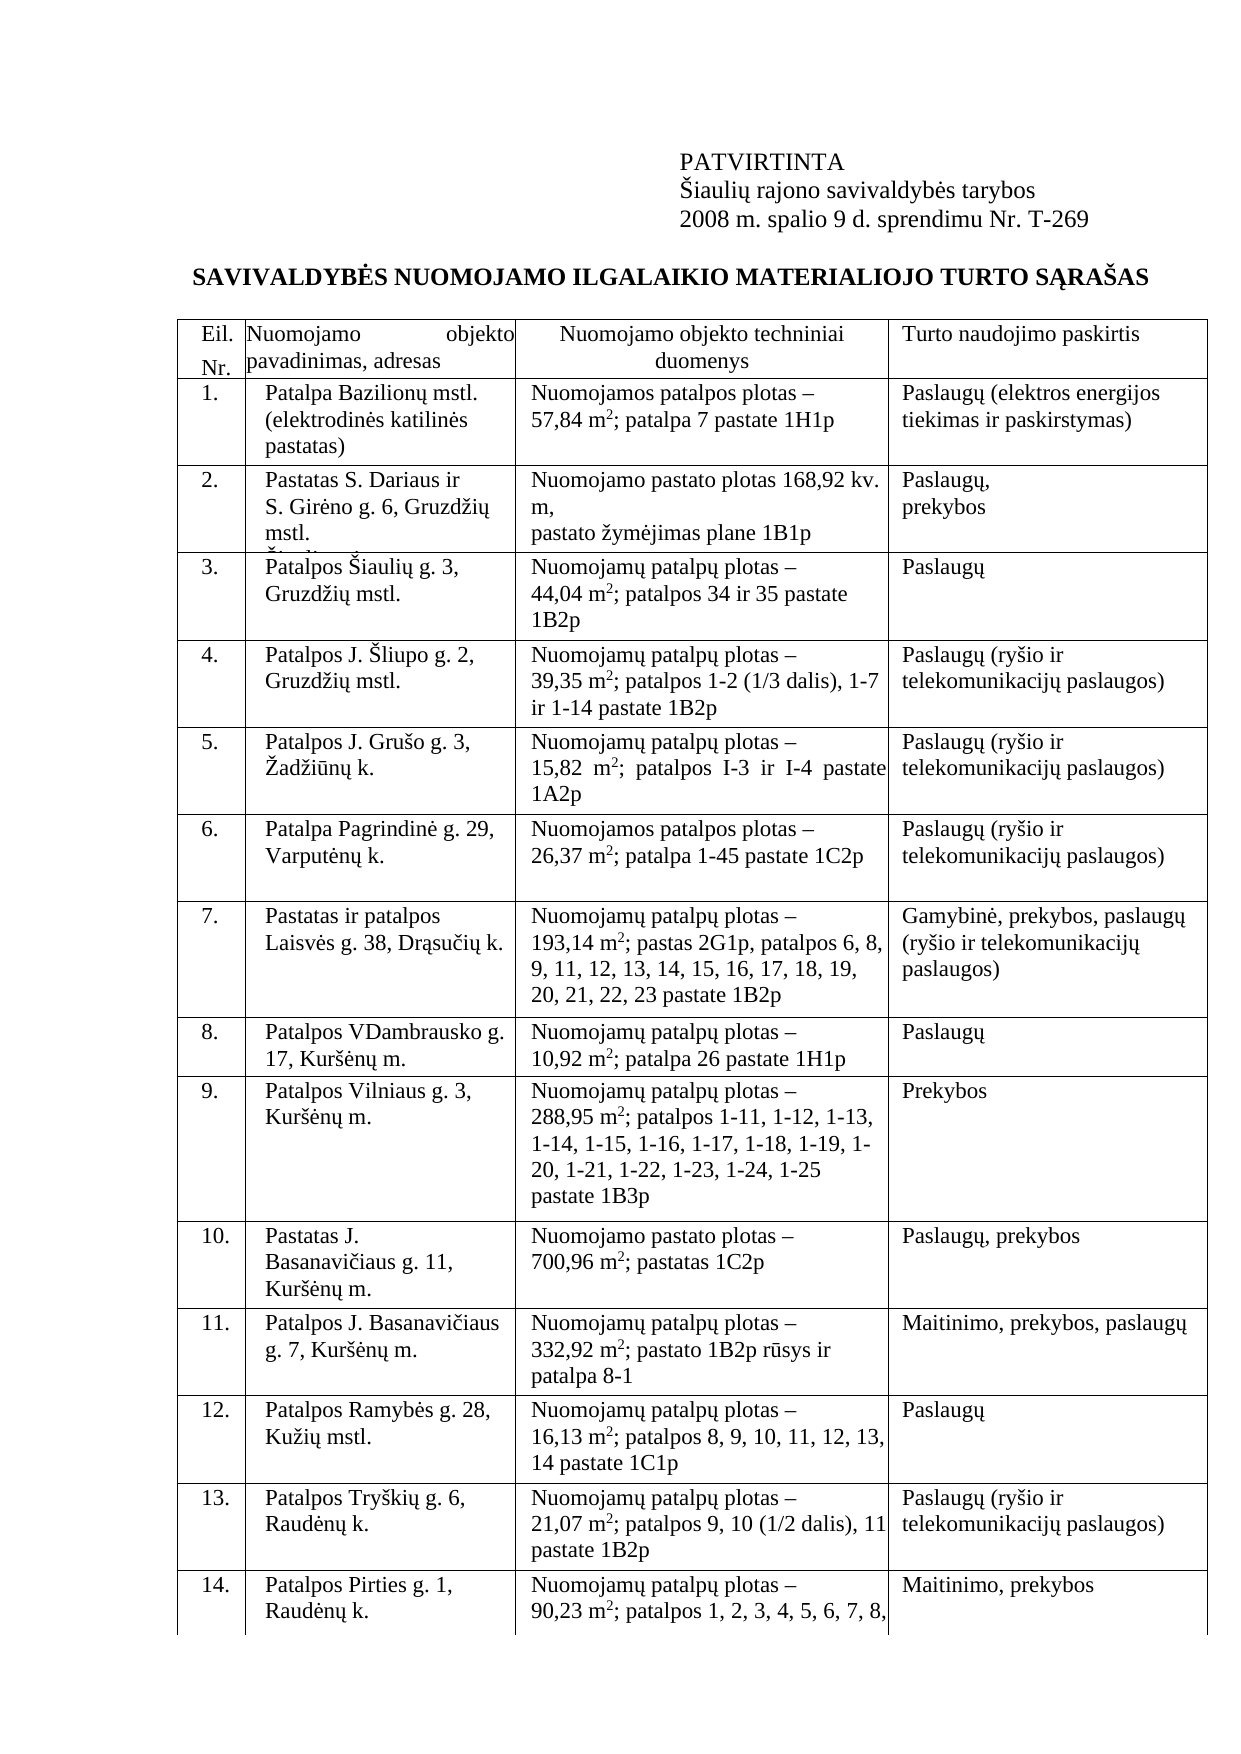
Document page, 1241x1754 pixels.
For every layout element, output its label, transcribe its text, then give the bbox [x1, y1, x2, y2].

table_cell Patalpos VDambrausko g. 17, Kuršėnų m. [246, 1018, 515, 1076]
table_cell Paslaugų [889, 1396, 1207, 1483]
table_cell Patalpos J. Grušo g. 3, Žadžiūnų k. [246, 728, 515, 814]
table_cell Pastatas J. Basanavičiaus g. 11, Kuršėnų m. [246, 1222, 515, 1308]
table_cell Pastatas ir patalpos Laisvės g. 38, Drąsučių k. [246, 902, 515, 1017]
table_cell Paslaugų (ryšio ir telekomunikacijų paslaugos) [889, 1484, 1207, 1570]
table_cell 1. [178, 379, 245, 465]
table_cell 9. [178, 1077, 245, 1221]
table_cell Nuomojamų patalpų plotas – 193,14 m2; pastas 2G1p, patalpos 6, 8, 9, 11, 12, 13, 14, 15, 16, 17, 18, 19, 20, 21, 22, 23 pastate 1B2p [516, 902, 888, 1017]
table_cell 11. [178, 1309, 245, 1395]
table_cell Paslaugų [889, 1018, 1207, 1076]
table_cell Patalpos Šiaulių g. 3, Gruzdžių mstl. [246, 553, 515, 640]
table_cell Paslaugų, prekybos [889, 1222, 1207, 1308]
table_cell Paslaugų (ryšio ir telekomunikacijų paslaugos) [889, 815, 1207, 901]
table_cell Nuomojamų patalpų plotas – 15,82 m2; patalpos I-3 ir I-4 pastate 1A2p [516, 728, 888, 814]
table_cell Patalpos Vilniaus g. 3, Kuršėnų m. [246, 1077, 515, 1221]
text PATVIRTINTA [679, 147, 1181, 176]
table_cell Maitinimo, prekybos [889, 1571, 1207, 1635]
table_cell Nuomojamos patalpos plotas – 26,37 m2; patalpa 1-45 pastate 1C2p [516, 815, 888, 901]
table_cell 5. [178, 728, 245, 814]
table_cell Paslaugų (ryšio ir telekomunikacijų paslaugos) [889, 728, 1207, 814]
table_cell 7. [178, 902, 245, 1017]
table_cell Paslaugų (elektros energijos tiekimas ir paskirstymas) [889, 379, 1207, 465]
table_header Eil. Nr. [178, 320, 245, 378]
table_cell Gamybinė, prekybos, paslaugų (ryšio ir telekomunikacijų paslaugos) [889, 902, 1207, 1017]
table_cell Nuomojamų patalpų plotas – 21,07 m2; patalpos 9, 10 (1/2 dalis), 11 pastate 1B2p [516, 1484, 888, 1570]
table_cell Patalpos Ramybės g. 28, Kužių mstl. [246, 1396, 515, 1483]
table_cell Nuomojamų patalpų plotas – 10,92 m2; patalpa 26 pastate 1H1p [516, 1018, 888, 1076]
text SAVIVALDYBĖS NUOMOJAMO ILGALAIKIO MATERIALIOJO TURTO SĄRAŠAS [177, 262, 1181, 291]
table_cell Nuomojamų patalpų plotas – 44,04 m2; patalpos 34 ir 35 pastate 1B2p [516, 553, 888, 640]
table_cell 2. [178, 466, 245, 552]
table_header Turto naudojimo paskirtis [889, 320, 1207, 378]
table_cell Pastatas S. Dariaus ir S. Girėno g. 6, Gruzdžių mstl. Šiaulių rajonas [246, 466, 515, 552]
table_cell Paslaugų (ryšio ir telekomunikacijų paslaugos) [889, 641, 1207, 727]
table_cell Prekybos [889, 1077, 1207, 1221]
table_cell 12. [178, 1396, 245, 1483]
table_cell Nuomojamų patalpų plotas – 332,92 m2; pastato 1B2p rūsys ir patalpa 8-1 [516, 1309, 888, 1395]
table_cell Patalpos Tryškių g. 6, Raudėnų k. [246, 1484, 515, 1570]
table_cell Nuomojamų patalpų plotas – 39,35 m2; patalpos 1-2 (1/3 dalis), 1-7 ir 1-14 pastate 1B2p [516, 641, 888, 727]
table_cell 8. [178, 1018, 245, 1076]
table_cell Nuomojamo pastato plotas – 700,96 m2; pastatas 1C2p [516, 1222, 888, 1308]
table_cell Nuomojamų patalpų plotas – 288,95 m2; patalpos 1-11, 1-12, 1-13, 1-14, 1-15, 1-16, 1-17, 1-18, 1-19, 1-20, 1-21, 1-22, 1-23, 1-24, 1-25 pastate 1B3p [516, 1077, 888, 1221]
table_cell Patalpos J. Basanavičiaus g. 7, Kuršėnų m. [246, 1309, 515, 1395]
text Šiaulių rajono savivaldybės tarybos [679, 176, 1102, 204]
table_cell 3. [178, 553, 245, 640]
table_cell Maitinimo, prekybos, paslaugų [889, 1309, 1207, 1395]
table_cell Nuomojamos patalpos plotas – 57,84 m2; patalpa 7 pastate 1H1p [516, 379, 888, 465]
table_cell 13. [178, 1484, 245, 1570]
table_cell Nuomojamų patalpų plotas – 16,13 m2; patalpos 8, 9, 10, 11, 12, 13, 14 pastate 1C1p [516, 1396, 888, 1483]
table_cell Patalpos J. Šliupo g. 2, Gruzdžių mstl. [246, 641, 515, 727]
table_cell Paslaugų, prekybos [889, 466, 1207, 552]
table_cell Paslaugų [889, 553, 1207, 640]
table_cell 10. [178, 1222, 245, 1308]
table_header Nuomojamo objekto pavadinimas, adresas [246, 320, 515, 378]
table_cell 4. [178, 641, 245, 727]
text 2008 m. spalio 9 d. sprendimu Nr. T-269 [679, 204, 1102, 233]
table_cell 14. [178, 1571, 245, 1635]
table_cell Nuomojamų patalpų plotas – 90,23 m2; patalpos 1, 2, 3, 4, 5, 6, 7, 8, [516, 1571, 888, 1635]
table_cell Patalpa Bazilionų mstl. (elektrodinės katilinės pastatas) [246, 379, 515, 465]
table_cell 6. [178, 815, 245, 901]
table_cell Patalpos Pirties g. 1, Raudėnų k. [246, 1571, 515, 1635]
table_header Nuomojamo objekto techniniai duomenys [516, 320, 888, 378]
table_cell Nuomojamo pastato plotas 168,92 kv. m, pastato žymėjimas plane 1B1p [516, 466, 888, 552]
table_cell Patalpa Pagrindinė g. 29, Varputėnų k. [246, 815, 515, 901]
